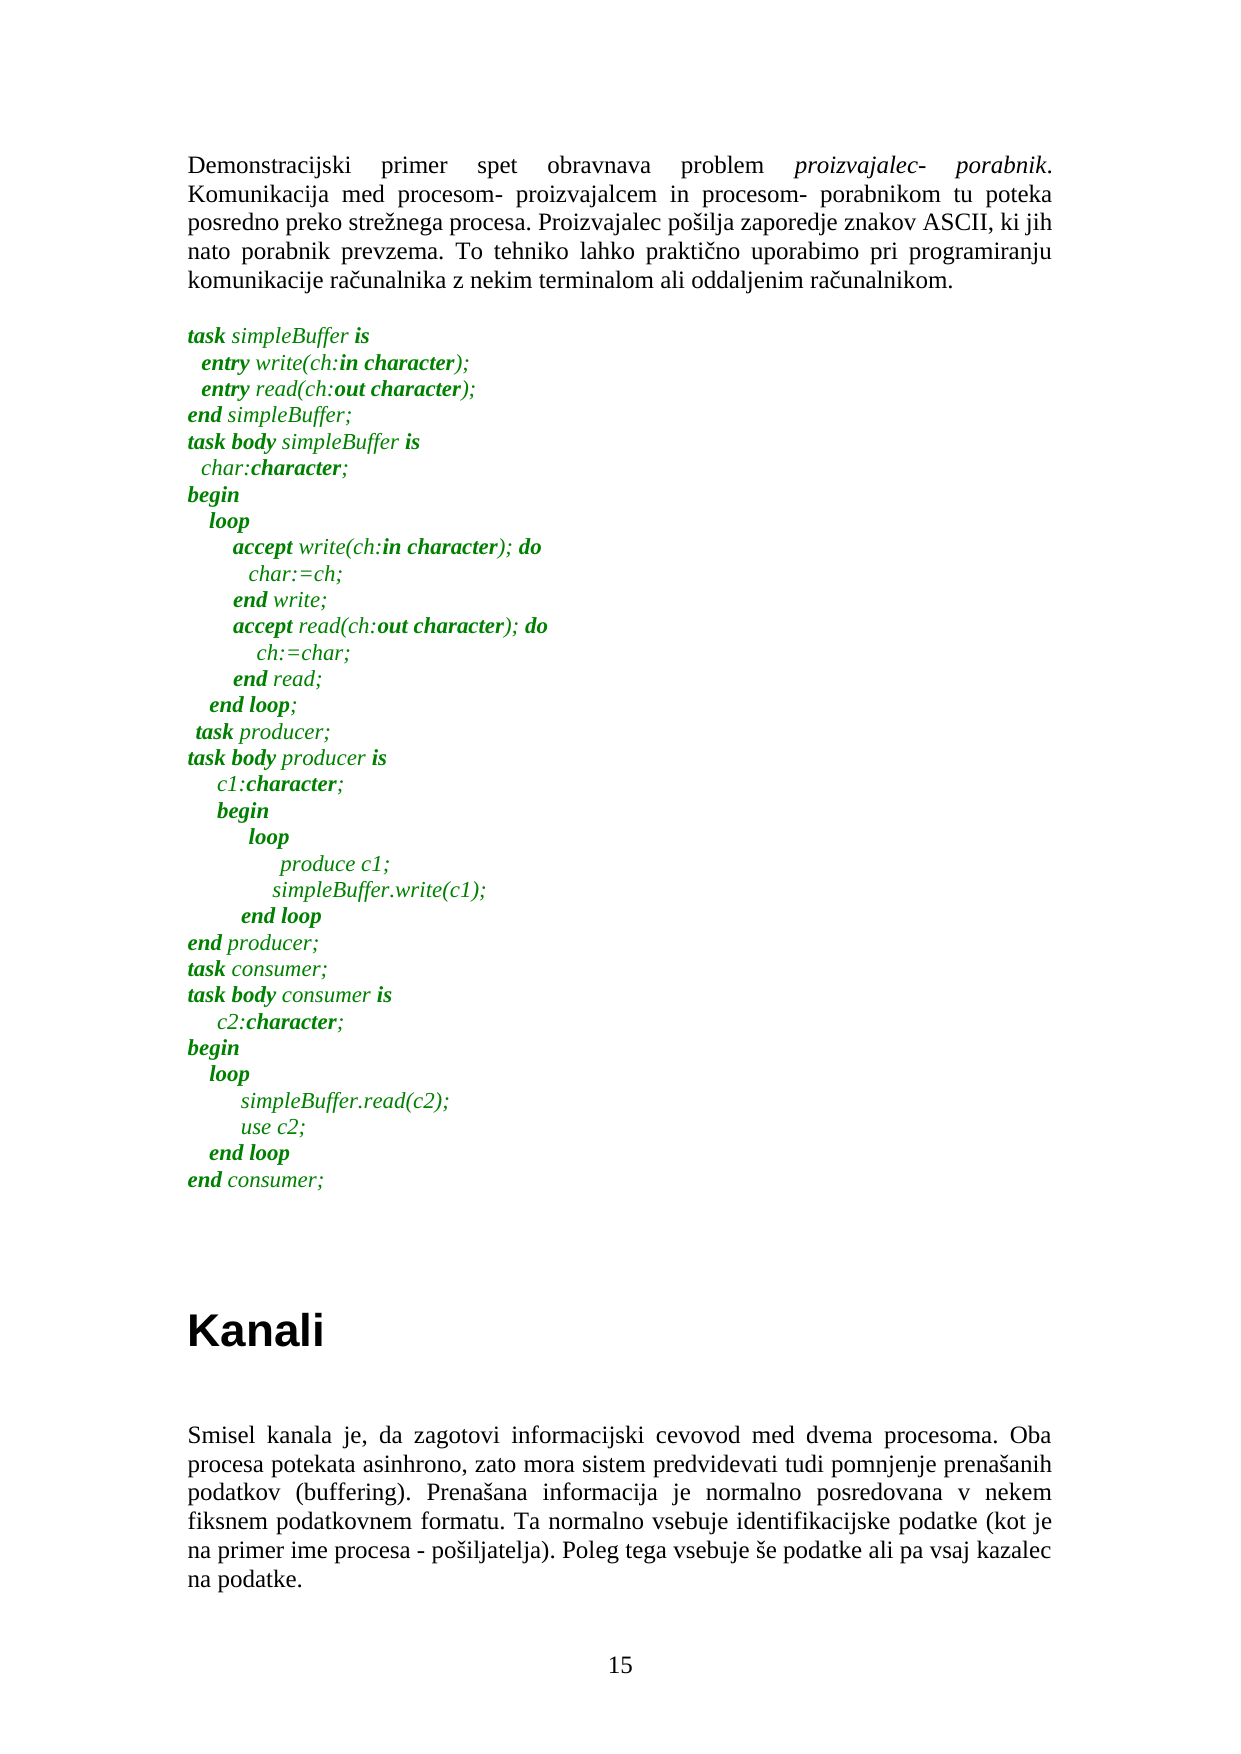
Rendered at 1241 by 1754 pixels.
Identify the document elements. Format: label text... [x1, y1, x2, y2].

text entry write(ch:in character); [187, 349, 1053, 375]
text char:character; [187, 454, 1053, 481]
text begin [187, 481, 1053, 507]
text task producer; task body producer is c1:character; begin loop produce c1; simpleBuffer.write(c1); end loop end producer; [187, 718, 1053, 955]
text task simpleBuffer is [187, 322, 1053, 349]
text task body simpleBuffer is [187, 428, 1053, 454]
text Smisel kanala je, da zagotovi informacijski cevovod med dvema procesoma. Oba procesa potekata asinhrono, zato mora sistem predvidevati tudi pomnjenje prenašanih podatkov (buffering). Prenašana informacija je normalno posredovana v nekem fiksnem podatkovnem formatu. Ta normalno vsebuje identifikacijske podatke (kot je na primer ime procesa - pošiljatelja). Poleg tega vsebuje še podatke ali pa vsaj kazalec na podatke. [187, 1420, 1053, 1592]
text loop [187, 507, 1053, 533]
text end simpleBuffer; [187, 402, 1053, 428]
subtitle Kanali [187, 1303, 1053, 1356]
text Demonstracijski primer spet obravnava problem proizvajalec- porabnik. Komunikacija med procesom- proizvajalcem in procesom- porabnikom tu poteka posredno preko strežnega procesa. Proizvajalec pošilja zaporedje znakov ASCII, ki jih nato porabnik prevzema. To tehniko lahko praktično uporabimo pri programiranju komunikacije računalnika z nekim terminalom ali oddaljenim računalnikom. [187, 150, 1053, 294]
text end read; [187, 665, 1053, 691]
text char:=ch; [187, 560, 1053, 586]
text accept write(ch:in character); do [187, 533, 1053, 560]
text ch:=char; [187, 639, 1053, 665]
text end write; [187, 586, 1053, 612]
text end loop; [187, 691, 1053, 718]
text entry read(ch:out character); [187, 375, 1053, 402]
text accept read(ch:out character); do [187, 612, 1053, 639]
text task consumer; task body consumer is c2:character; begin loop simpleBuffer.read(c2); use c2; end loop end consumer; [187, 955, 1053, 1192]
